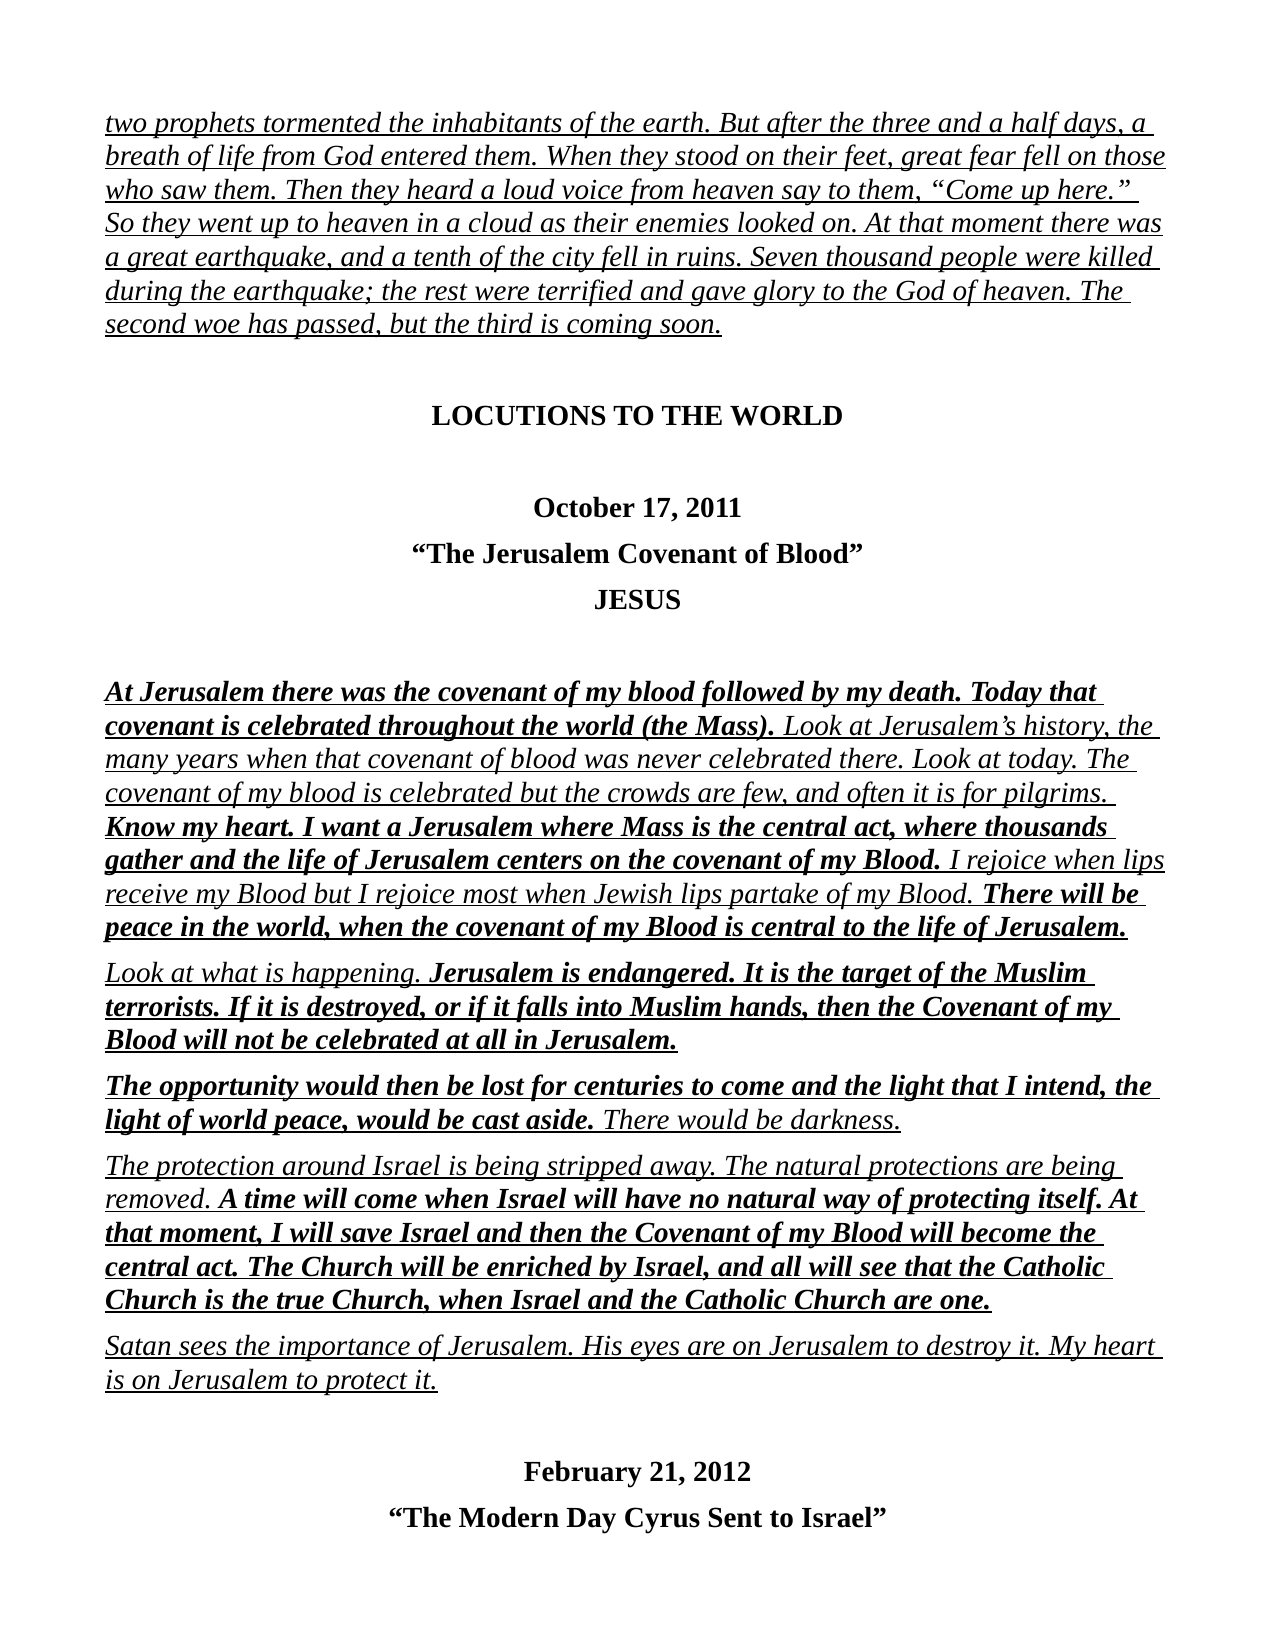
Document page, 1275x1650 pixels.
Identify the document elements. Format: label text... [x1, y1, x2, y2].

text LOCUTIONS TO THE WORLD [105, 398, 1170, 432]
text The opportunity would then be lost for centuries to come and the light that I intend, the light of world peace, would be cast aside. There would be darkness. [105, 1068, 1170, 1136]
text two prophets tormented the inhabitants of the earth. But after the three and a half days, a breath of life from God entered them. When they stood on their feet, great fear fell on those who saw them. Then they heard a loud voice from heaven say to them, “Come up here.” So they went up to heaven in a cloud as their enemies looked on. At that moment there was a great earthquake, and a tenth of the city fell in ruins. Seven thousand people were killed during the earthquake; the rest were terrified and gave glory to the God of heaven. The second woe has passed, but the third is coming soon. [105, 105, 1170, 340]
text The protection around Israel is being stripped away. The natural protections are being removed. A time will come when Israel will have no natural way of protecting itself. At that moment, I will save Israel and then the Covenant of my Blood will become the central act. The Church will be enriched by Israel, and all will see that the Catholic Church is the true Church, when Israel and the Catholic Church are one. [105, 1148, 1170, 1316]
text “The Modern Day Cyrus Sent to Israel” [105, 1500, 1170, 1533]
text “The Jerusalem Covenant of Blood” [105, 536, 1170, 570]
text October 17, 2011 [105, 490, 1170, 524]
text February 21, 2012 [105, 1454, 1170, 1487]
text Satan sees the importance of Jerusalem. His eyes are on Jerusalem to destroy it. My heart is on Jerusalem to protect it. [105, 1328, 1170, 1395]
text At Jerusalem there was the covenant of my blood followed by my death. Today that covenant is celebrated throughout the world (the Mass). Look at Jerusalem’s history, the many years when that covenant of blood was never celebrated there. Look at today. The covenant of my blood is celebrated but the crowds are few, and often it is for pilgrims. Know my heart. I want a Jerusalem where Mass is the central act, where thousands gather and the life of Jerusalem centers on the covenant of my Blood. I rejoice when lips receive my Blood but I rejoice most when Jewish lips partake of my Blood. There will be peace in the world, when the covenant of my Blood is central to the life of Jerusalem. [105, 674, 1170, 943]
text Look at what is happening. Jerusalem is endangered. It is the target of the Muslim terrorists. If it is destroyed, or if it falls into Muslim hands, then the Covenant of my Blood will not be celebrated at all in Jerusalem. [105, 955, 1170, 1056]
text JESUS [105, 582, 1170, 616]
